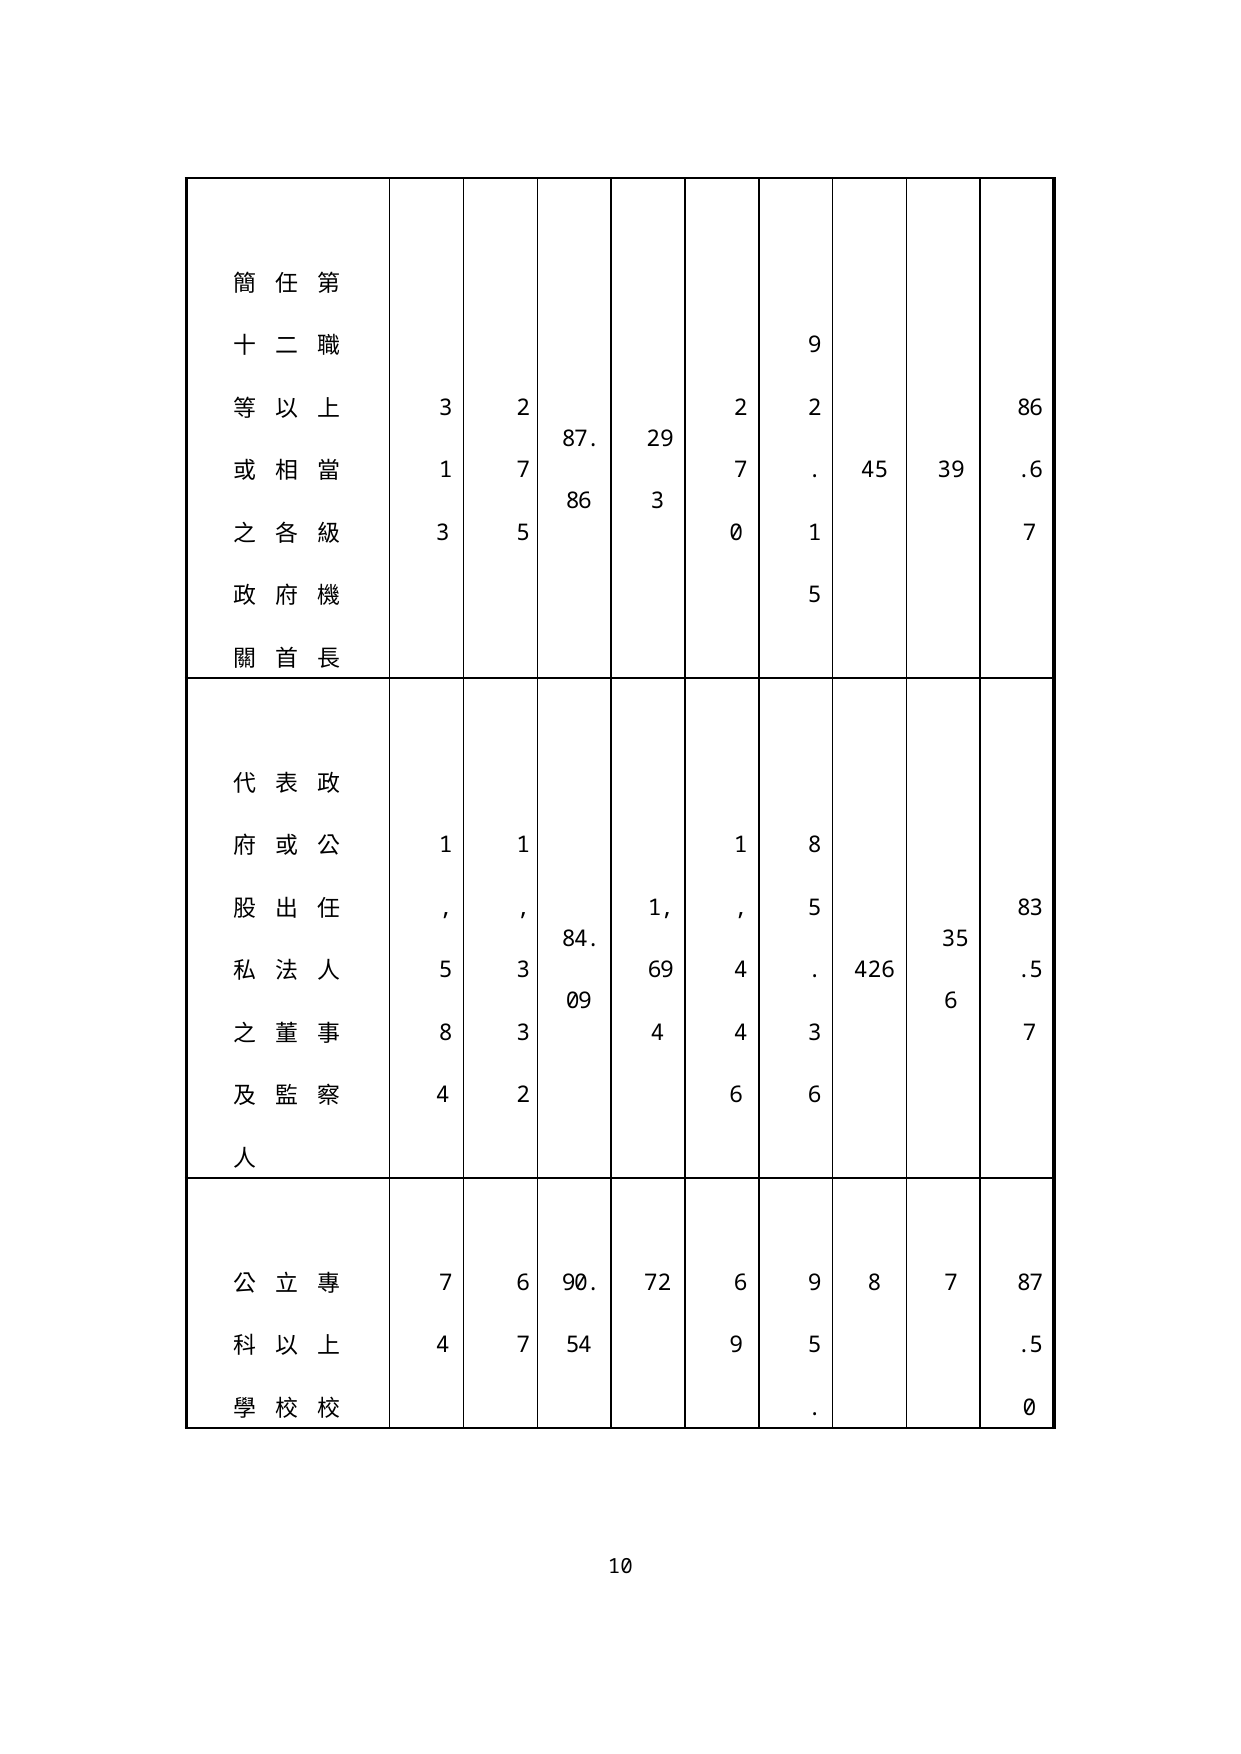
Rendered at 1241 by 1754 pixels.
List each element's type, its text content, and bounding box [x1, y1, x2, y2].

table_cell 426 [833, 679, 906, 1177]
table_cell 356 [907, 679, 979, 1177]
table_cell 74 [390, 1179, 463, 1427]
table_cell 代表政府或公股出任私法人之董事及監察人 [188, 679, 389, 1177]
table_cell 85.36 [760, 679, 832, 1177]
table_cell 84.09 [538, 679, 610, 1177]
table_cell 293 [612, 179, 684, 677]
table_cell 72 [612, 1179, 684, 1427]
table_cell 67 [464, 1179, 537, 1427]
table_cell 1,446 [686, 679, 758, 1177]
table_cell 1,584 [390, 679, 463, 1177]
table_cell 90.54 [538, 1179, 610, 1427]
table_cell 86.67 [981, 179, 1052, 677]
table_cell 1,694 [612, 679, 684, 1177]
table_cell 92.15 [760, 179, 832, 677]
table_cell 69 [686, 1179, 758, 1427]
table_cell 87.50 [981, 1179, 1052, 1427]
table_cell 39 [907, 179, 979, 677]
table_cell 83.57 [981, 679, 1052, 1177]
table_cell 313 [390, 179, 463, 677]
table_cell 87.86 [538, 179, 610, 677]
table_cell 95. [760, 1179, 832, 1427]
table_cell 1,332 [464, 679, 537, 1177]
table_cell 45 [833, 179, 906, 677]
table_cell 簡任第十二職等以上或相當之各級政府機關首長 [188, 179, 389, 677]
table_cell 270 [686, 179, 758, 677]
table_cell 7 [907, 1179, 979, 1427]
table_cell 公立專科以上學校校 [188, 1179, 389, 1427]
table_cell 275 [464, 179, 537, 677]
table_cell 8 [833, 1179, 906, 1427]
